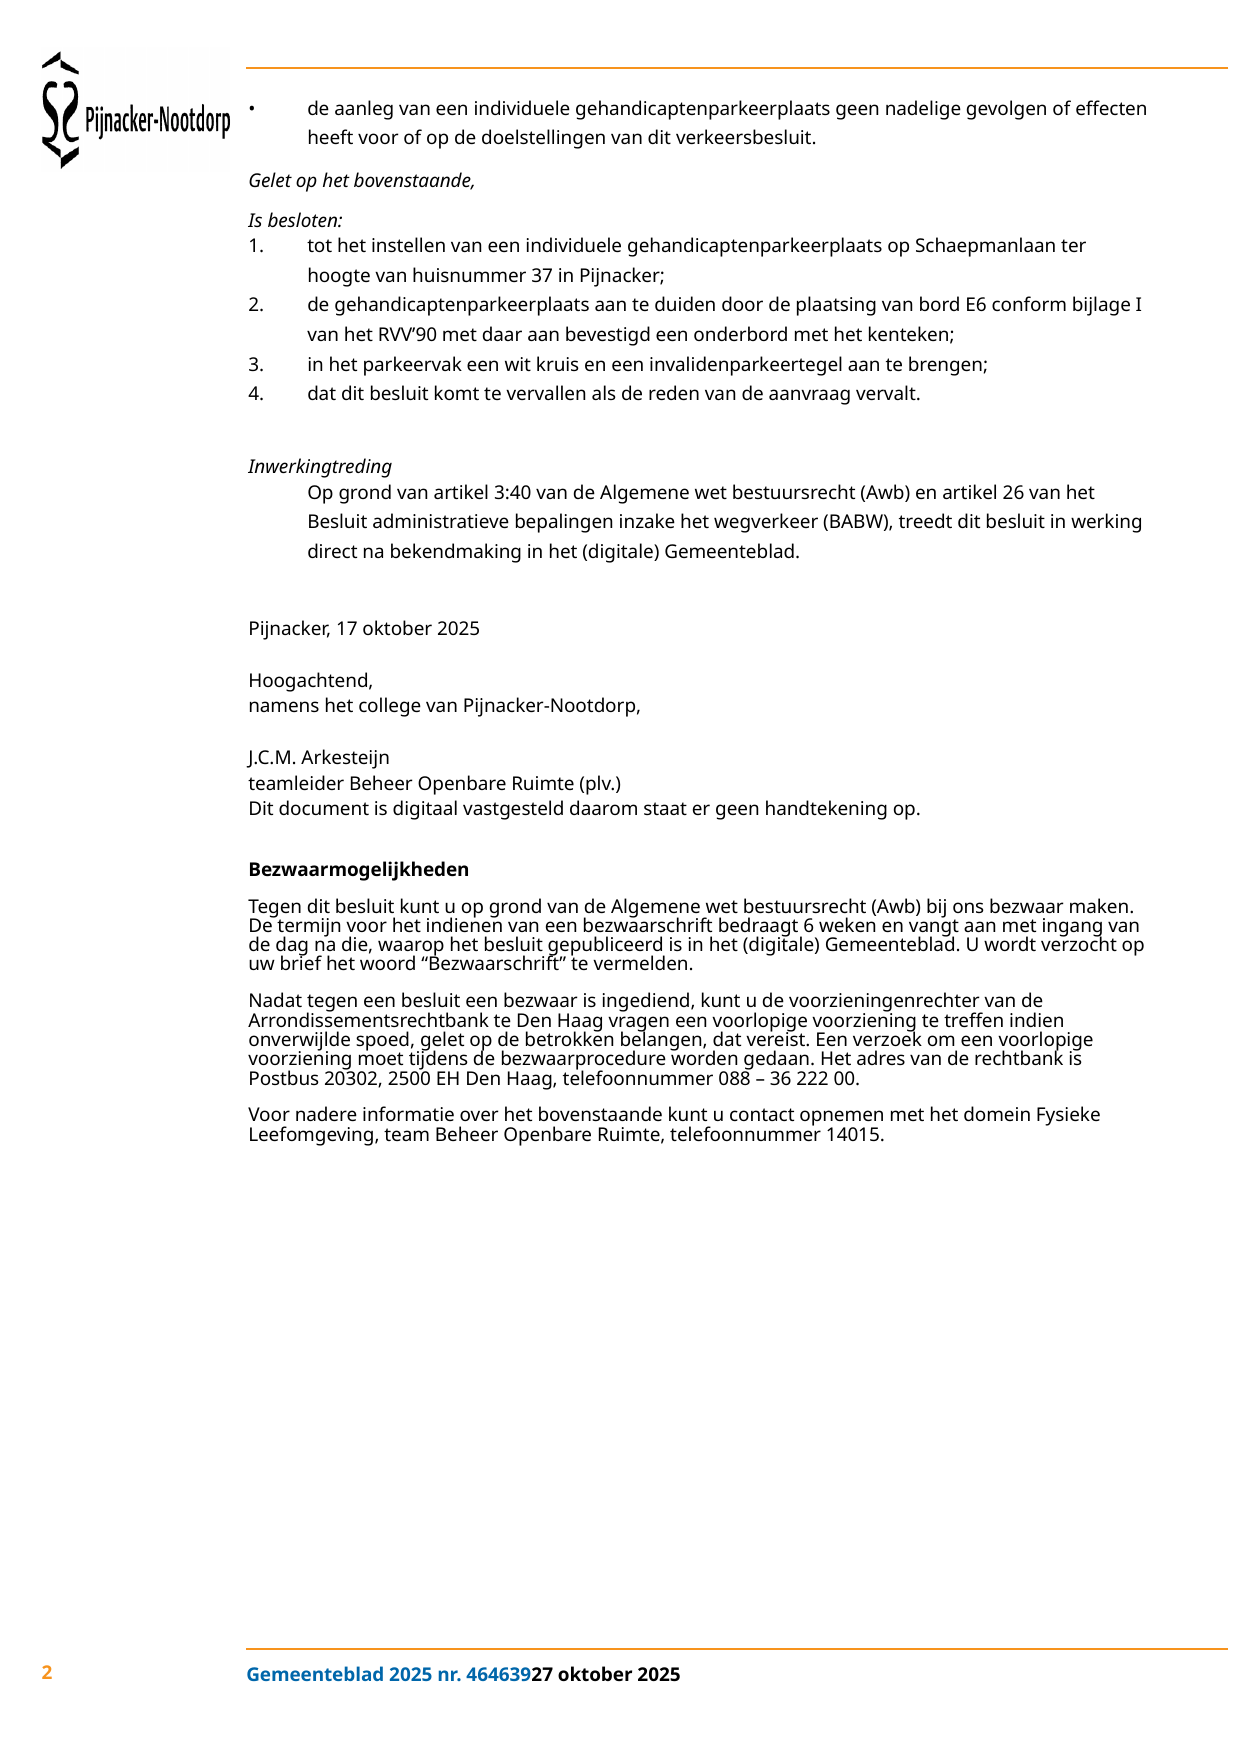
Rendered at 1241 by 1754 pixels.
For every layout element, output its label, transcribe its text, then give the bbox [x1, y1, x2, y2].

text Tegen dit besluit kunt u op grond van de Algemene wet bestuursrecht (Awb) bij ons bezwaar maken. De termijn voor het indienen van een bezwaarschrift bedraagt 6 weken en vangt aan met ingang van de dag na die, waarop het besluit gepubliceerd is in het (digitale) Gemeenteblad. U wordt verzocht op uw brief het woord “Bezwaarschrift” te vermelden. [248, 898, 1152, 975]
list tot het instellen van een individuele gehandicaptenparkeerplaats op Schaepmanlaan ter hoogte van huisnummer 37 in Pijnacker; [248, 232, 1152, 288]
list in het parkeervak een wit kruis en een invalidenparkeertegel aan te brengen; [248, 351, 1152, 377]
text Nadat tegen een besluit een bezwaar is ingediend, kunt u de voorzieningenrechter van de Arrondissementsrechtbank te Den Haag vragen een voorlopige voorziening te treffen indien onverwijlde spoed, gelet op de betrokken belangen, dat vereist. Een verzoek om een voorlopige voorziening moet tijdens de bezwaarprocedure worden gedaan. Het adres van de rechtbank is Postbus 20302, 2500 EH Den Haag, telefoonnummer 088 – 36 222 00. [248, 992, 1152, 1089]
text Hoogachtend, [248, 667, 1152, 693]
text J.C.M. Arkesteijn [248, 744, 1152, 770]
list de aanleg van een individuele gehandicaptenparkeerplaats geen nadelige gevolgen of effecten heeft voor of op de doelstellingen van dit verkeersbesluit. [248, 95, 1152, 150]
text Voor nadere informatie over het bovenstaande kunt u contact opnemen met het domein Fysieke Leefomgeving, team Beheer Openbare Ruimte, telefoonnummer 14015. [248, 1106, 1152, 1145]
text Gelet op het bovenstaande, [248, 167, 1152, 193]
text Is besloten: [248, 207, 1152, 232]
text teamleider Beheer Openbare Ruimte ‎(plv.) [248, 770, 1152, 796]
text Inwerkingtreding [248, 453, 1152, 479]
text namens het college van Pijnacker-Nootdorp, [248, 693, 1152, 718]
text Bezwaarmogelijkheden [248, 861, 1152, 880]
text Pijnacker, 17 oktober 2025 [248, 615, 1152, 641]
text Dit document is digitaal vastgesteld daarom staat er geen handtekening op. [248, 796, 1152, 821]
list Op grond van artikel 3:40 van de Algemene wet bestuursrecht (Awb) en artikel 26 van het Besluit administratieve bepalingen inzake het wegverkeer (BABW), treedt dit besluit in werking direct na bekendmaking in het (digitale) Gemeenteblad. [248, 479, 1152, 564]
list dat dit besluit komt te vervallen als de reden van de aanvraag vervalt. [248, 380, 1152, 406]
list de gehandicaptenparkeerplaats aan te duiden door de plaatsing van bord E6 conform bijlage I van het RVV’90 met daar aan bevestigd een onderbord met het kenteken; [248, 292, 1152, 347]
picture [41, 47, 231, 172]
